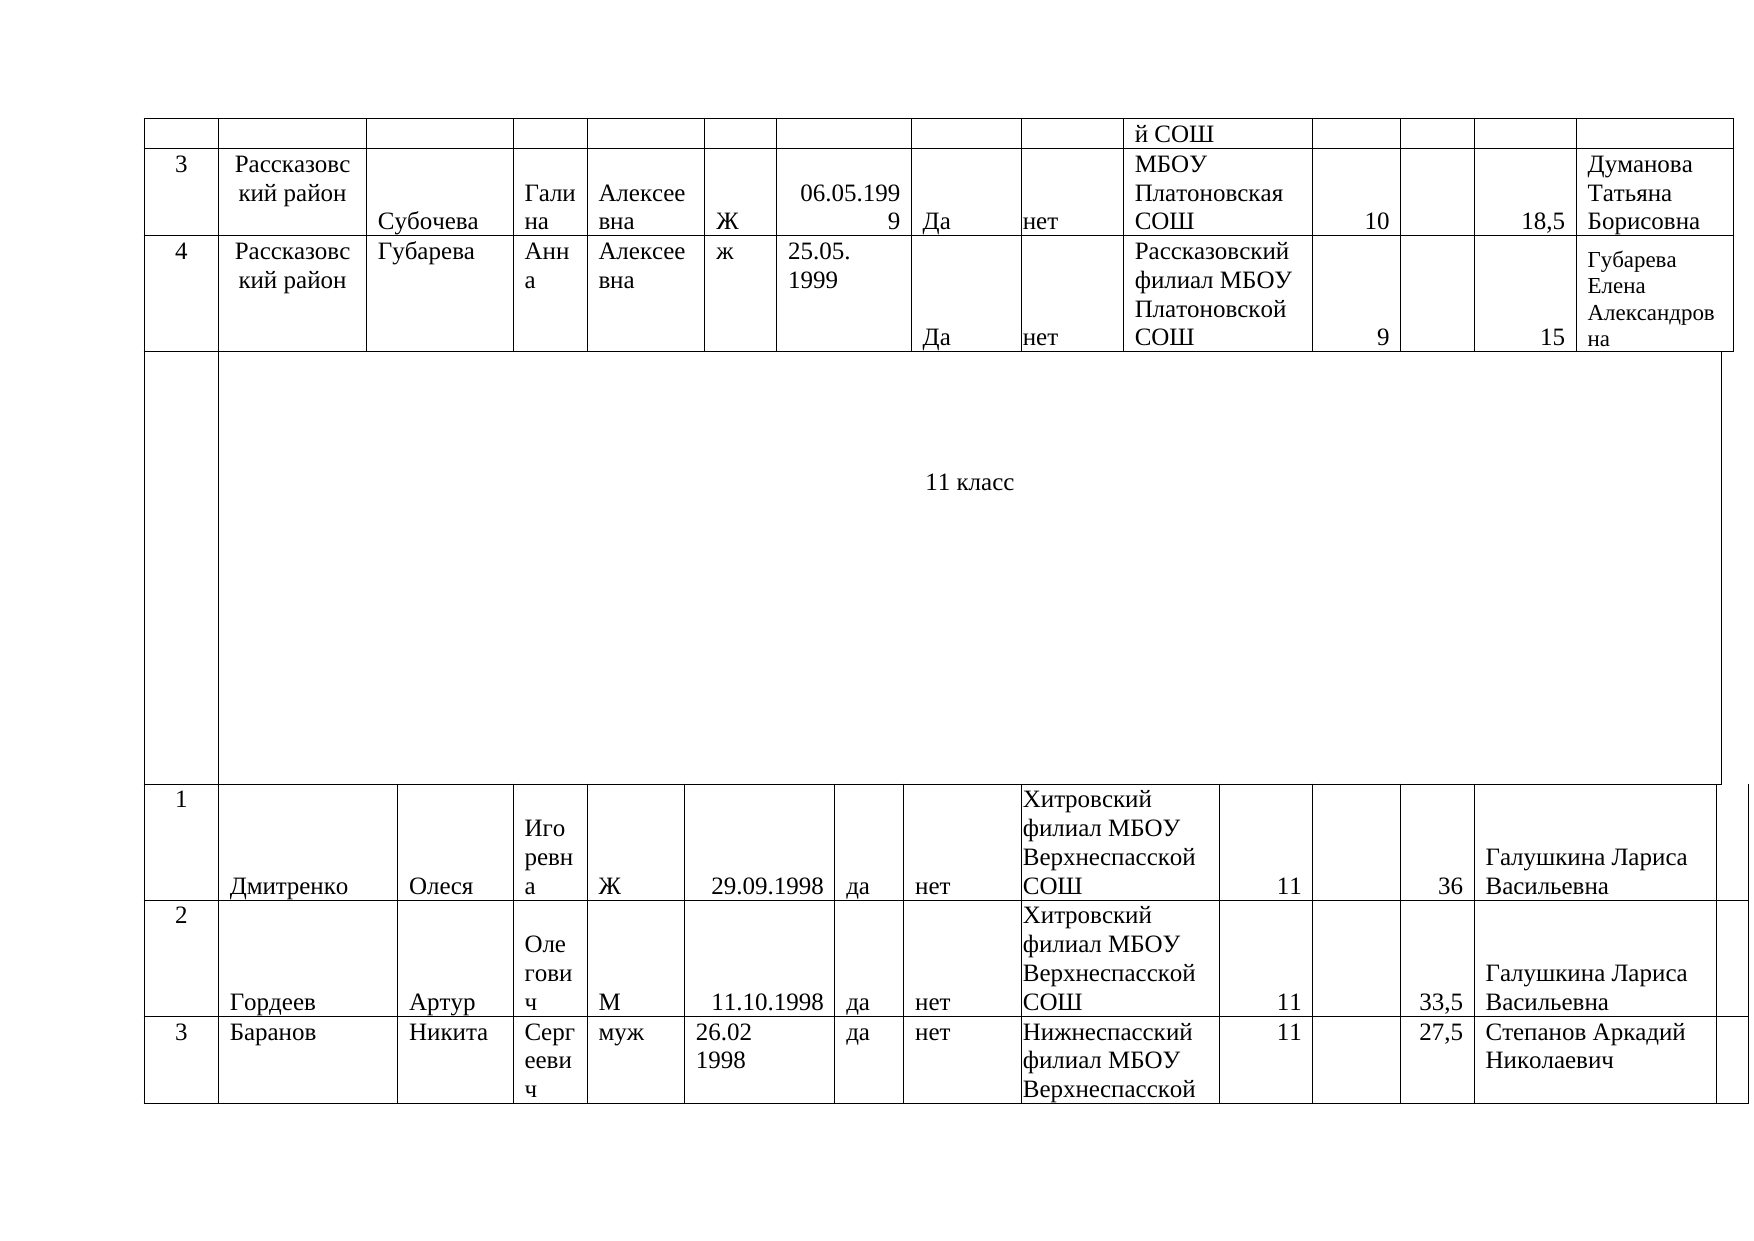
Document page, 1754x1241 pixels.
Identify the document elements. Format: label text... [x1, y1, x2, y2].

table_cell Степанов Аркадий Николаевич [1475, 1017, 1716, 1103]
table_cell [777, 119, 911, 148]
table_cell Олеся [398, 785, 513, 899]
table_cell Да [912, 236, 1021, 351]
table_cell Ж [588, 785, 684, 899]
table_cell [1401, 236, 1474, 351]
table_cell Губарева Елена Александровна [1577, 236, 1733, 351]
table_cell Дмитренко [219, 785, 397, 899]
table_cell 3 [145, 149, 218, 235]
table_cell [912, 119, 1021, 148]
table_cell Артур [398, 901, 513, 1016]
table_cell Хитровский филиал МБОУ Верхнеспасской СОШ [1022, 785, 1219, 899]
table_cell ж [705, 236, 776, 351]
table_cell 11 [1220, 901, 1312, 1016]
table_cell Анна [514, 236, 587, 351]
table_cell [588, 119, 704, 148]
table_cell Галушкина Лариса Васильевна [1475, 901, 1716, 1016]
table_cell [1313, 1017, 1400, 1103]
table_cell Гордеев [219, 901, 397, 1016]
table_cell [1022, 119, 1123, 148]
table_cell 36 [1401, 785, 1474, 899]
table_cell [367, 119, 513, 148]
table_cell [1749, 1016, 1754, 1103]
table_cell [1401, 149, 1474, 235]
table_cell [1749, 900, 1754, 1016]
table_cell нет [1022, 149, 1123, 235]
table_cell Галина [514, 149, 587, 235]
table_cell [1734, 235, 1754, 351]
table_cell [1722, 351, 1754, 783]
table_cell Нижнеспасский филиал МБОУ Верхнеспасской [1022, 1017, 1219, 1103]
table_cell Алексеевна [588, 149, 704, 235]
table_cell Рассказовский район [219, 236, 366, 351]
table_cell Никита [398, 1017, 513, 1103]
table_cell 11 [1220, 1017, 1312, 1103]
table_cell 2 [145, 901, 218, 1016]
table_cell [145, 119, 218, 148]
table_cell [219, 119, 366, 148]
table_cell 10 [1313, 149, 1400, 235]
table_cell [514, 119, 587, 148]
table_cell [1717, 901, 1748, 1016]
table_cell муж [588, 1017, 684, 1103]
table_cell МБОУ Платоновская СОШ [1124, 149, 1312, 235]
table_cell 3 [145, 1017, 218, 1103]
table_cell 18,5 [1475, 149, 1576, 235]
table_cell 11 класс [219, 352, 1721, 783]
table_cell Субочева [367, 149, 513, 235]
table_cell Игоревна [514, 785, 587, 899]
table_cell й СОШ [1124, 119, 1312, 148]
table_cell Алексеевна [588, 236, 704, 351]
table_cell 4 [145, 236, 218, 351]
table_cell [1313, 119, 1400, 148]
table_cell 15 [1475, 236, 1576, 351]
table_cell Олегович [514, 901, 587, 1016]
table_cell да [835, 1017, 903, 1103]
table_cell [705, 119, 776, 148]
table_cell Галушкина Лариса Васильевна [1475, 785, 1716, 899]
table_cell Хитровский филиал МБОУ Верхнеспасской СОШ [1022, 901, 1219, 1016]
table_cell Сергеевич [514, 1017, 587, 1103]
table_cell 1 [145, 785, 218, 899]
table_cell 33,5 [1401, 901, 1474, 1016]
table_cell нет [1022, 236, 1123, 351]
table_cell 06.05.1999 [777, 149, 911, 235]
table_cell [1749, 784, 1754, 899]
table_cell Рассказовский филиал МБОУ Платоновской СОШ [1124, 236, 1312, 351]
table_cell М [588, 901, 684, 1016]
table_cell [1401, 119, 1474, 148]
table_cell Баранов [219, 1017, 397, 1103]
table_cell 27,5 [1401, 1017, 1474, 1103]
table_cell 29.09.1998 [685, 785, 834, 899]
table_cell [1313, 901, 1400, 1016]
table_cell 25.05. 1999 [777, 236, 911, 351]
table_cell 26.02 1998 [685, 1017, 834, 1103]
table_cell [1734, 148, 1754, 235]
table_cell Рассказовский район [219, 149, 366, 235]
table_cell [1313, 785, 1400, 899]
table_cell [1717, 784, 1748, 899]
table_cell нет [904, 901, 1021, 1016]
table_cell [1734, 118, 1754, 148]
table_cell 11.10.1998 [685, 901, 834, 1016]
table_cell да [835, 901, 903, 1016]
table_cell [145, 352, 218, 783]
table_cell Думанова Татьяна Борисовна [1577, 149, 1733, 235]
table_cell 11 [1220, 785, 1312, 899]
table_cell 9 [1313, 236, 1400, 351]
table_cell да [835, 785, 903, 899]
table_cell [1577, 119, 1733, 148]
table_cell [1475, 119, 1576, 148]
table_cell [1717, 1017, 1748, 1103]
table_cell нет [904, 785, 1021, 899]
table_cell Ж [705, 149, 776, 235]
table_cell Да [912, 149, 1021, 235]
table_cell нет [904, 1017, 1021, 1103]
table_cell Губарева [367, 236, 513, 351]
